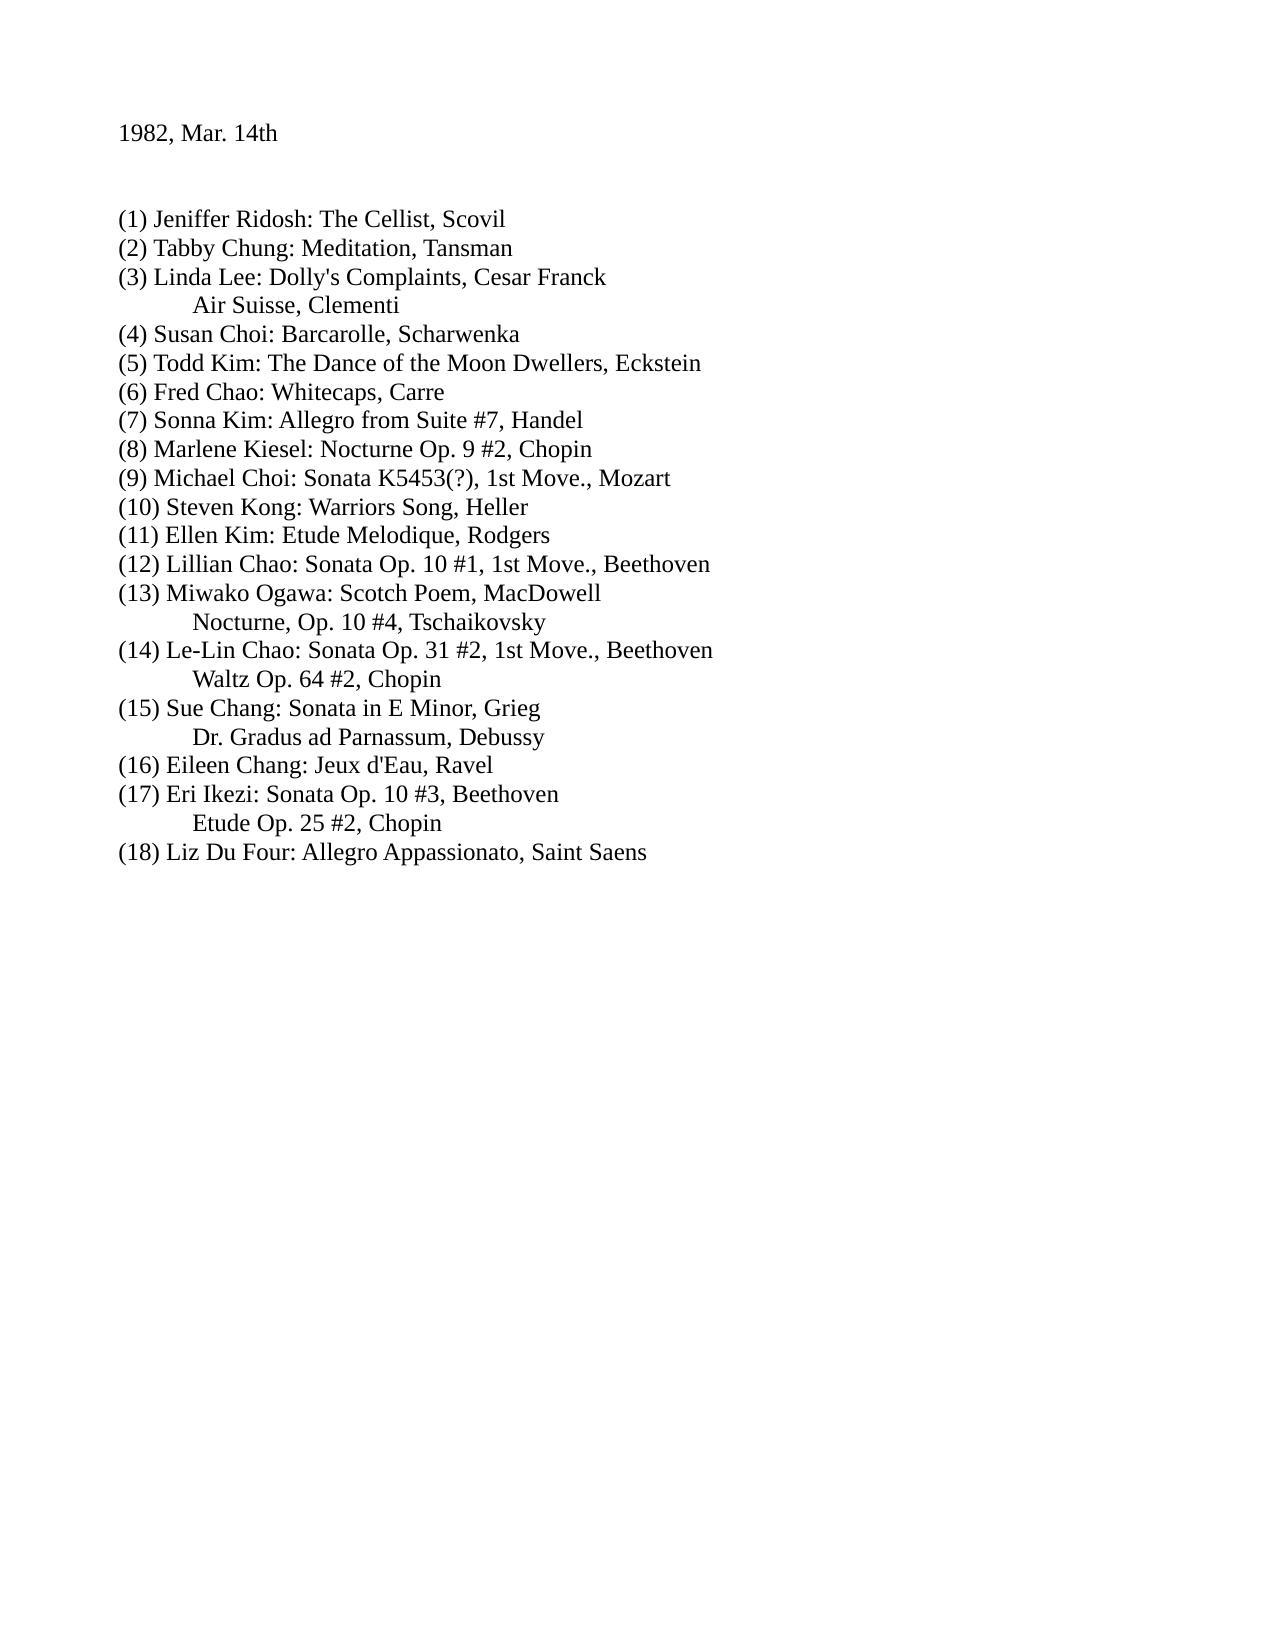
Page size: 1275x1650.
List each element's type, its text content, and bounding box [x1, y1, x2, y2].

text Dr. Gradus ad Parnassum, Debussy [118, 722, 1157, 751]
text (1) Jeniffer Ridosh: The Cellist, Scovil [118, 204, 1157, 233]
text (2) Tabby Chung: Meditation, Tansman [118, 233, 1157, 262]
text Etude Op. 25 #2, Chopin [118, 808, 1157, 837]
text (15) Sue Chang: Sonata in E Minor, Grieg [118, 693, 1157, 722]
text Air Suisse, Clementi [118, 291, 1157, 319]
text Nocturne, Op. 10 #4, Tschaikovsky [118, 607, 1157, 636]
text (7) Sonna Kim: Allegro from Suite #7, Handel [118, 406, 1157, 434]
text (8) Marlene Kiesel: Nocturne Op. 9 #2, Chopin [118, 434, 1157, 463]
text (11) Ellen Kim: Etude Melodique, Rodgers [118, 521, 1157, 549]
text (6) Fred Chao: Whitecaps, Carre [118, 377, 1157, 406]
text (18) Liz Du Four: Allegro Appassionato, Saint Saens [118, 837, 1157, 866]
text Waltz Op. 64 #2, Chopin [118, 664, 1157, 693]
text (4) Susan Choi: Barcarolle, Scharwenka [118, 319, 1157, 348]
text (17) Eri Ikezi: Sonata Op. 10 #3, Beethoven [118, 779, 1157, 808]
text 1982, Mar. 14th [118, 118, 1157, 147]
text (13) Miwako Ogawa: Scotch Poem, MacDowell [118, 578, 1157, 607]
text (9) Michael Choi: Sonata K5453(?), 1st Move., Mozart [118, 463, 1157, 492]
text (14) Le-Lin Chao: Sonata Op. 31 #2, 1st Move., Beethoven [118, 636, 1157, 664]
text (5) Todd Kim: The Dance of the Moon Dwellers, Eckstein [118, 348, 1157, 377]
text (16) Eileen Chang: Jeux d'Eau, Ravel [118, 751, 1157, 779]
text (12) Lillian Chao: Sonata Op. 10 #1, 1st Move., Beethoven [118, 549, 1157, 578]
text (3) Linda Lee: Dolly's Complaints, Cesar Franck [118, 262, 1157, 291]
text (10) Steven Kong: Warriors Song, Heller [118, 492, 1157, 521]
